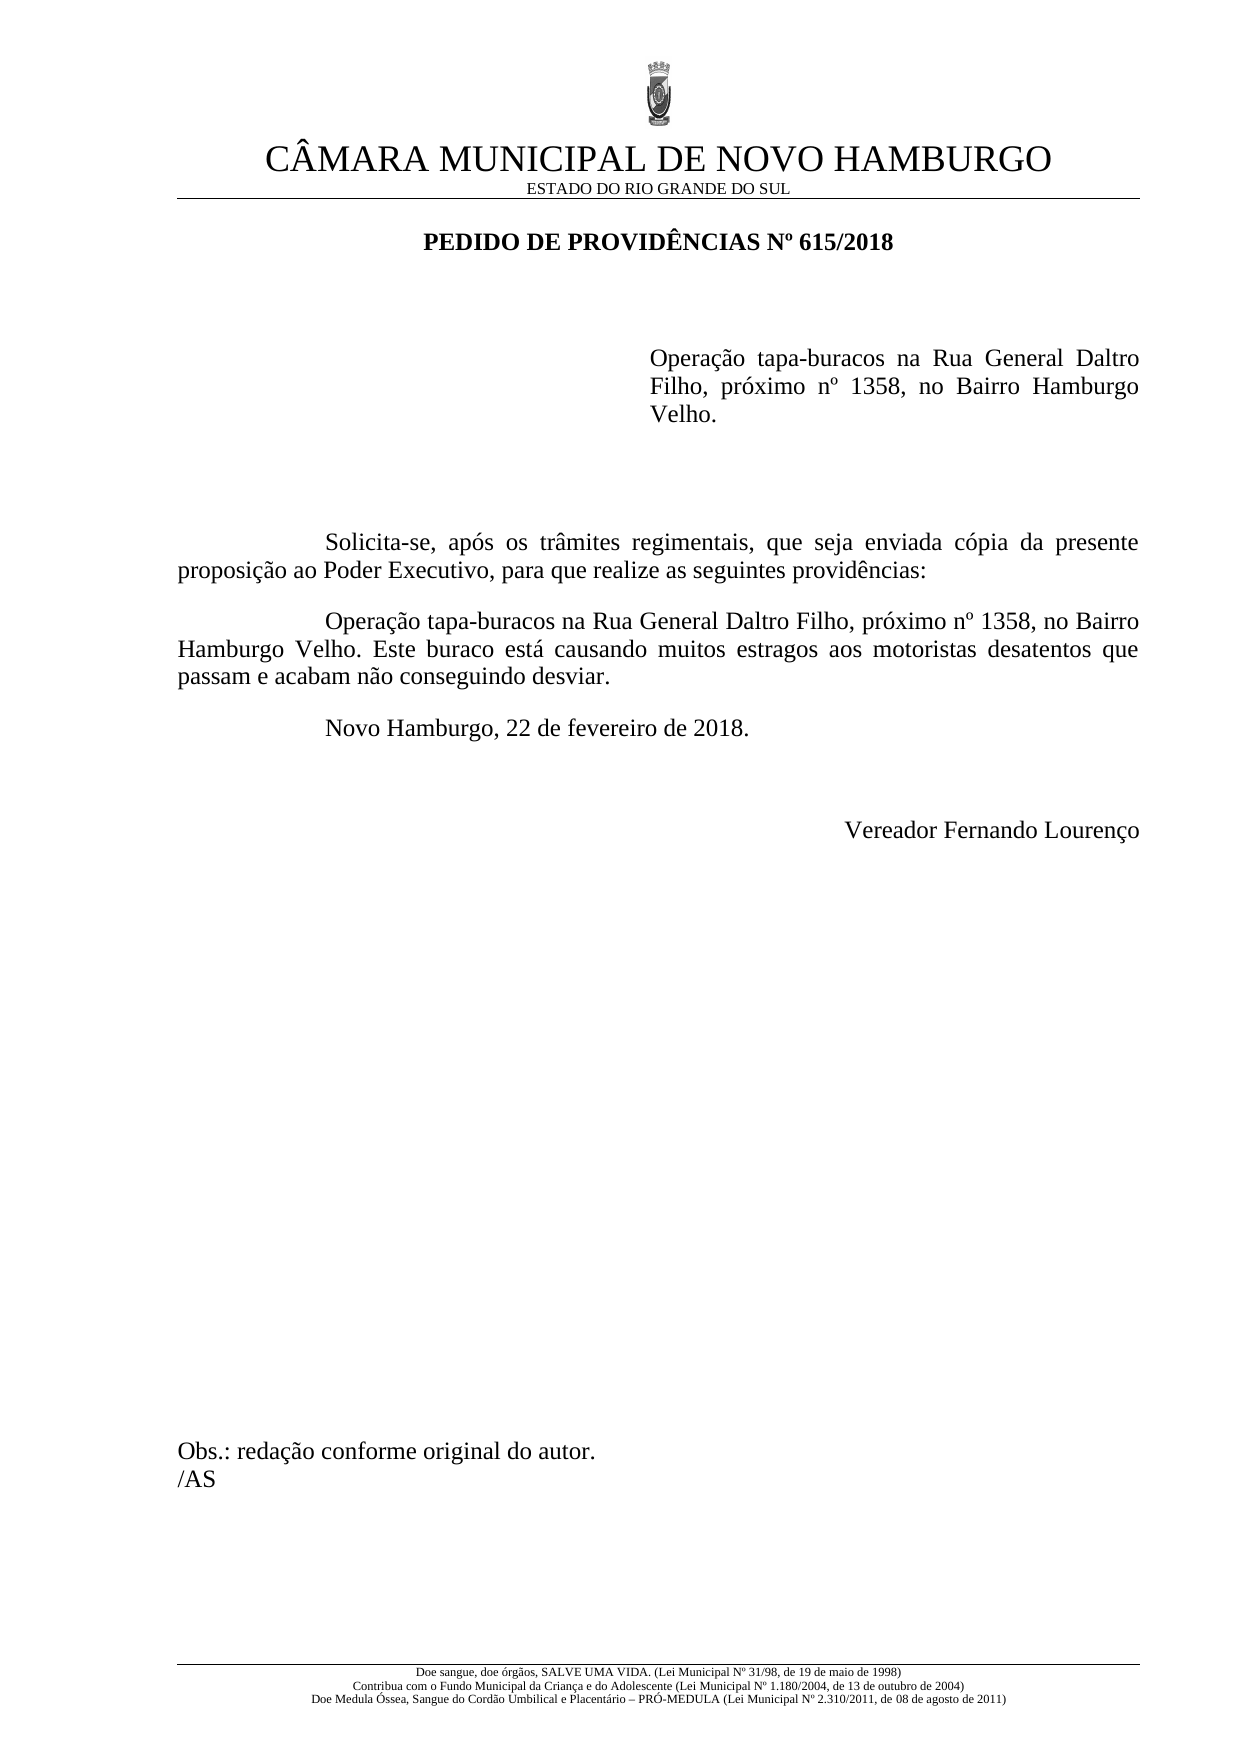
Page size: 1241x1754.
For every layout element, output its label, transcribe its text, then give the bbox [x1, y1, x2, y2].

text Operação tapa-buracos na Rua General Daltro Filho, próximo nº 1358, no Bairro Hamburgo Velho. [649, 344, 1140, 428]
text Novo Hamburgo, 22 de fevereiro de 2018. [177, 714, 1140, 741]
text Obs.: redação conforme original do autor. [177, 1437, 1140, 1465]
text /AS [177, 1465, 1140, 1493]
text Solicita-se, após os trâmites regimentais, que seja enviada cópia da presente proposição ao Poder Executivo, para que realize as seguintes providências: [177, 528, 1140, 583]
text PEDIDO DE PROVIDÊNCIAS Nº 615/2018 [177, 228, 1140, 256]
text Vereador Fernando Lourenço [177, 816, 1140, 844]
text Operação tapa-buracos na Rua General Daltro Filho, próximo nº 1358, no Bairro Hamburgo Velho. Este buraco está causando muitos estragos aos motoristas desatentos que passam e acabam não conseguindo desviar. [177, 607, 1140, 690]
